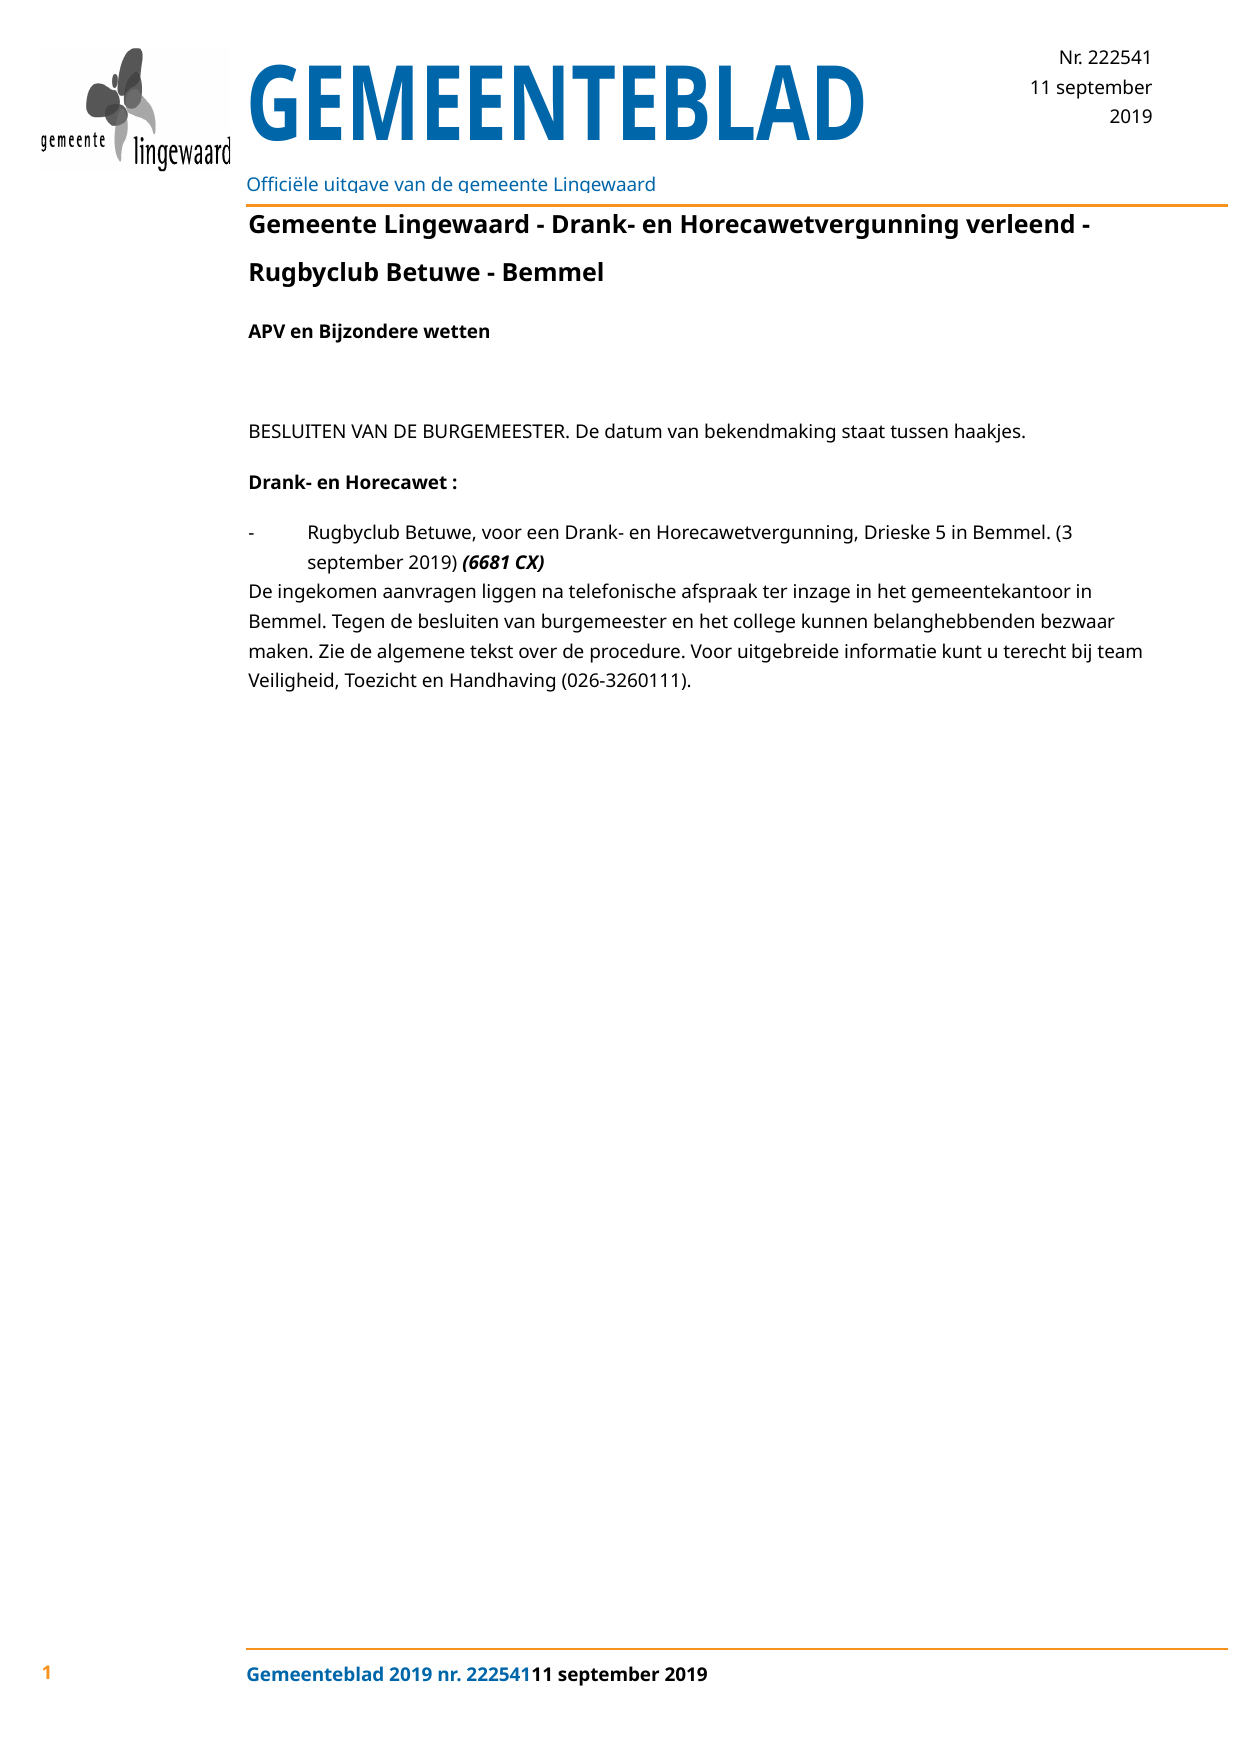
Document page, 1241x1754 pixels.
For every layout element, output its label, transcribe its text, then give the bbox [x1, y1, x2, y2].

text BESLUITEN VAN DE BURGEMEESTER. De datum van bekendmaking staat tussen haakjes. [248, 419, 1152, 444]
text Drank- en Horecawet : [248, 469, 1152, 495]
text Gemeente Lingewaard - Drank- en Horecawetvergunning verleend - Rugbyclub Betuwe - Bemmel [248, 207, 1152, 288]
picture [41, 47, 231, 172]
text De ingekomen aanvragen liggen na telefonische afspraak ter inzage in het gemeentekantoor in Bemmel. Tegen de besluiten van burgemeester en het college kunnen belanghebbenden bezwaar maken. Zie de algemene tekst over de procedure. Voor uitgebreide informatie kunt u terecht bij team Veiligheid, Toezicht en Handhaving (026-3260111). [248, 579, 1152, 693]
text APV en Bijzondere wetten [248, 318, 1152, 344]
list Rugbyclub Betuwe, voor een Drank- en Horecawetvergunning, Drieske 5 in Bemmel. (3 september 2019) (6681 CX) [248, 519, 1152, 575]
